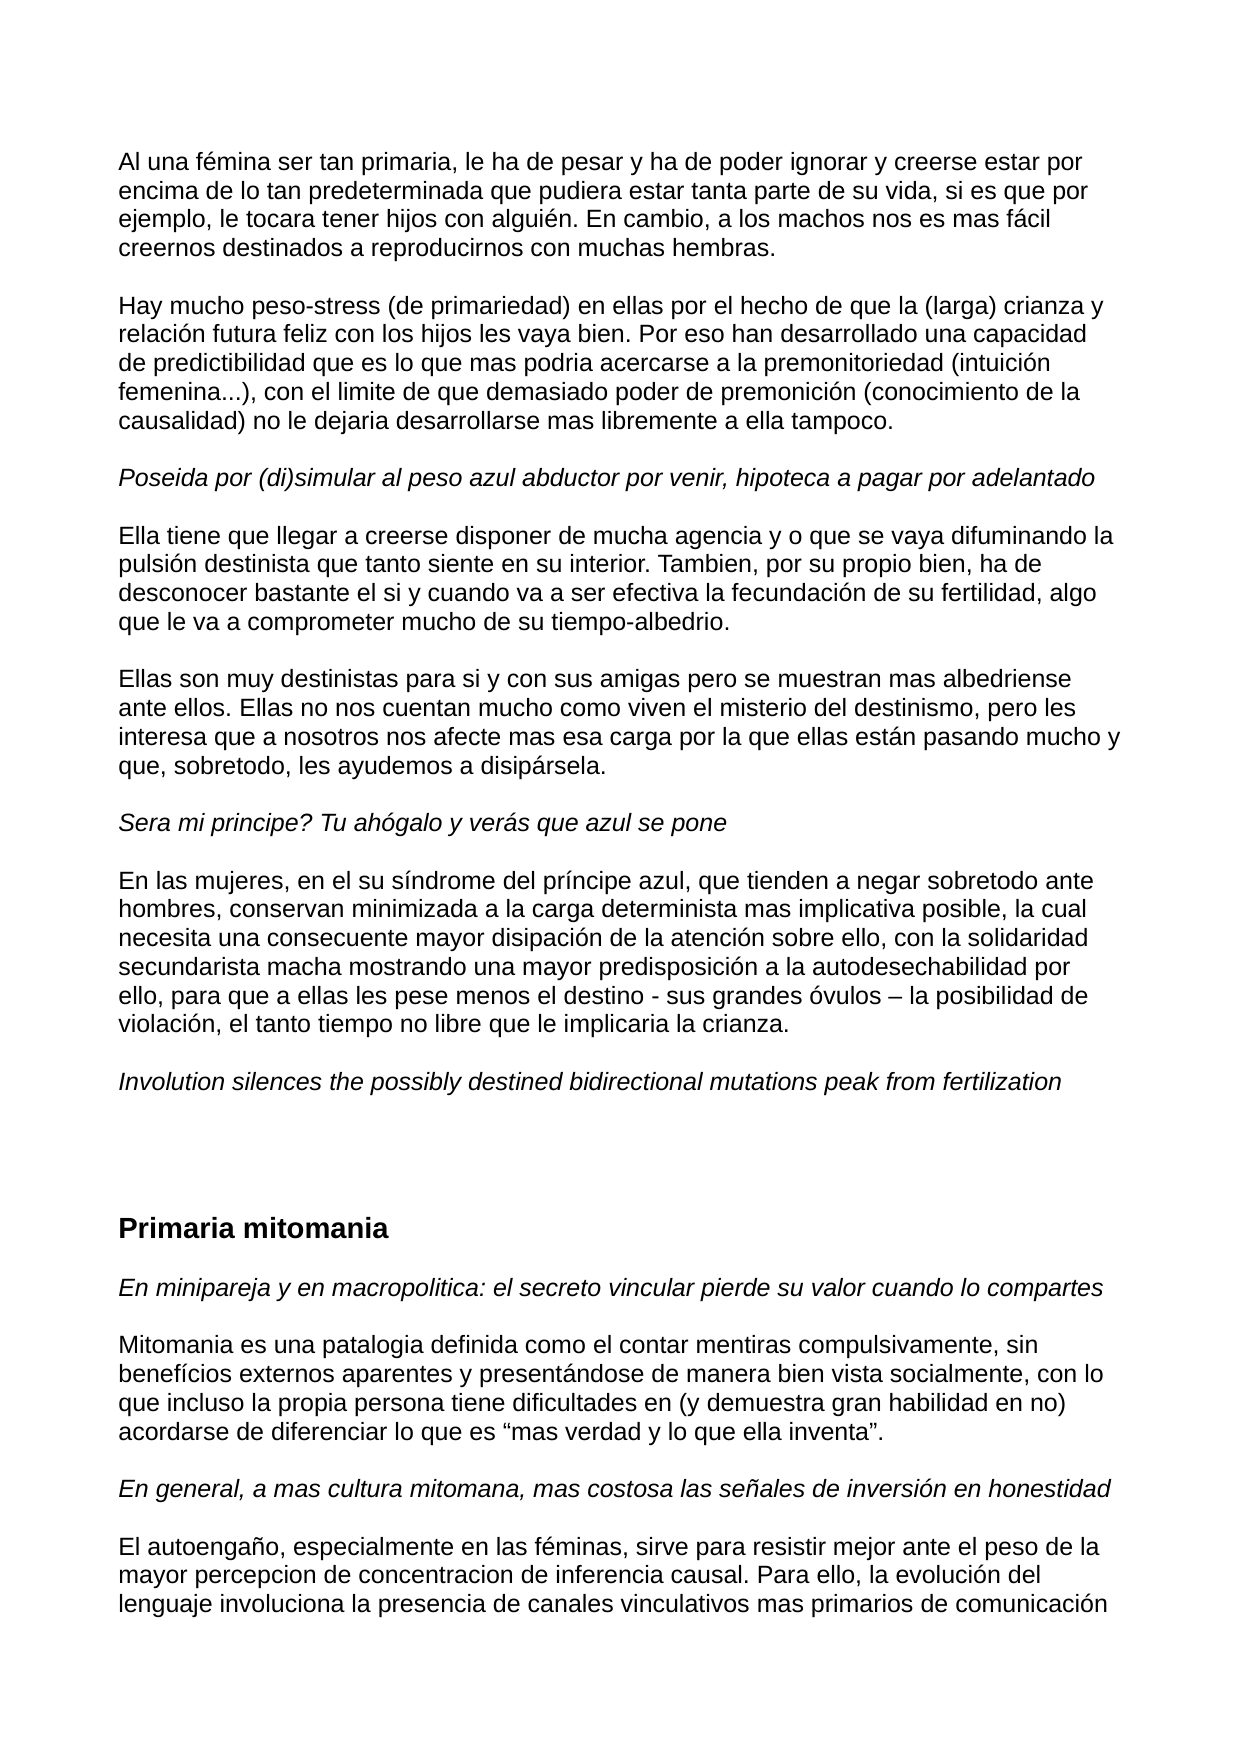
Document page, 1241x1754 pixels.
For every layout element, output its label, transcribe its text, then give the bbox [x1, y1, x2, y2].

text En minipareja y en macropolitica: el secreto vincular pierde su valor cuando lo compartes [118, 1273, 1122, 1302]
text Ellas son muy destinistas para si y con sus amigas pero se muestran mas albedriense ante ellos. Ellas no nos cuentan mucho como viven el misterio del destinismo, pero les interesa que a nosotros nos afecte mas esa carga por la que ellas están pasando mucho y que, sobretodo, les ayudemos a disipársela. [118, 664, 1122, 779]
text En general, a mas cultura mitomana, mas costosa las señales de inversión en honestidad [118, 1474, 1122, 1503]
text Mitomania es una patalogia definida como el contar mentiras compulsivamente, sin benefícios externos aparentes y presentándose de manera bien vista socialmente, con lo que incluso la propia persona tiene dificultades en (y demuestra gran habilidad en no) acordarse de diferenciar lo que es “mas verdad y lo que ella inventa”. [118, 1330, 1122, 1445]
text El autoengaño, especialmente en las féminas, sirve para resistir mejor ante el peso de la mayor percepcion de concentracion de inferencia causal. Para ello, la evolución del lenguaje involuciona la presencia de canales vinculativos mas primarios de comunicación [118, 1532, 1122, 1618]
text En las mujeres, en el su síndrome del príncipe azul, que tienden a negar sobretodo ante hombres, conservan minimizada a la carga determinista mas implicativa posible, la cual necesita una consecuente mayor disipación de la atención sobre ello, con la solidaridad secundarista macha mostrando una mayor predisposición a la autodesechabilidad por ello, para que a ellas les pese menos el destino - sus grandes óvulos – la posibilidad de violación, el tanto tiempo no libre que le implicaria la crianza. [118, 866, 1122, 1038]
text Hay mucho peso-stress (de primariedad) en ellas por el hecho de que la (larga) crianza y relación futura feliz con los hijos les vaya bien. Por eso han desarrollado una capacidad de predictibilidad que es lo que mas podria acercarse a la premonitoriedad (intuición femenina...), con el limite de que demasiado poder de premonición (conocimiento de la causalidad) no le dejaria desarrollarse mas libremente a ella tampoco. [118, 291, 1122, 434]
subtitle Primaria mitomania [118, 1211, 1122, 1244]
text Al una fémina ser tan primaria, le ha de pesar y ha de poder ignorar y creerse estar por encima de lo tan predeterminada que pudiera estar tanta parte de su vida, si es que por ejemplo, le tocara tener hijos con alguién. En cambio, a los machos nos es mas fácil creernos destinados a reproducirnos con muchas hembras. [118, 147, 1122, 262]
text Sera mi principe? Tu ahógalo y verás que azul se pone [118, 808, 1122, 837]
text Involution silences the possibly destined bidirectional mutations peak from fertilization [118, 1067, 1122, 1096]
text Poseida por (di)simular al peso azul abductor por venir, hipoteca a pagar por adelantado [118, 463, 1122, 492]
text Ella tiene que llegar a creerse disponer de mucha agencia y o que se vaya difuminando la pulsión destinista que tanto siente en su interior. Tambien, por su propio bien, ha de desconocer bastante el si y cuando va a ser efectiva la fecundación de su fertilidad, algo que le va a comprometer mucho de su tiempo-albedrio. [118, 521, 1122, 636]
